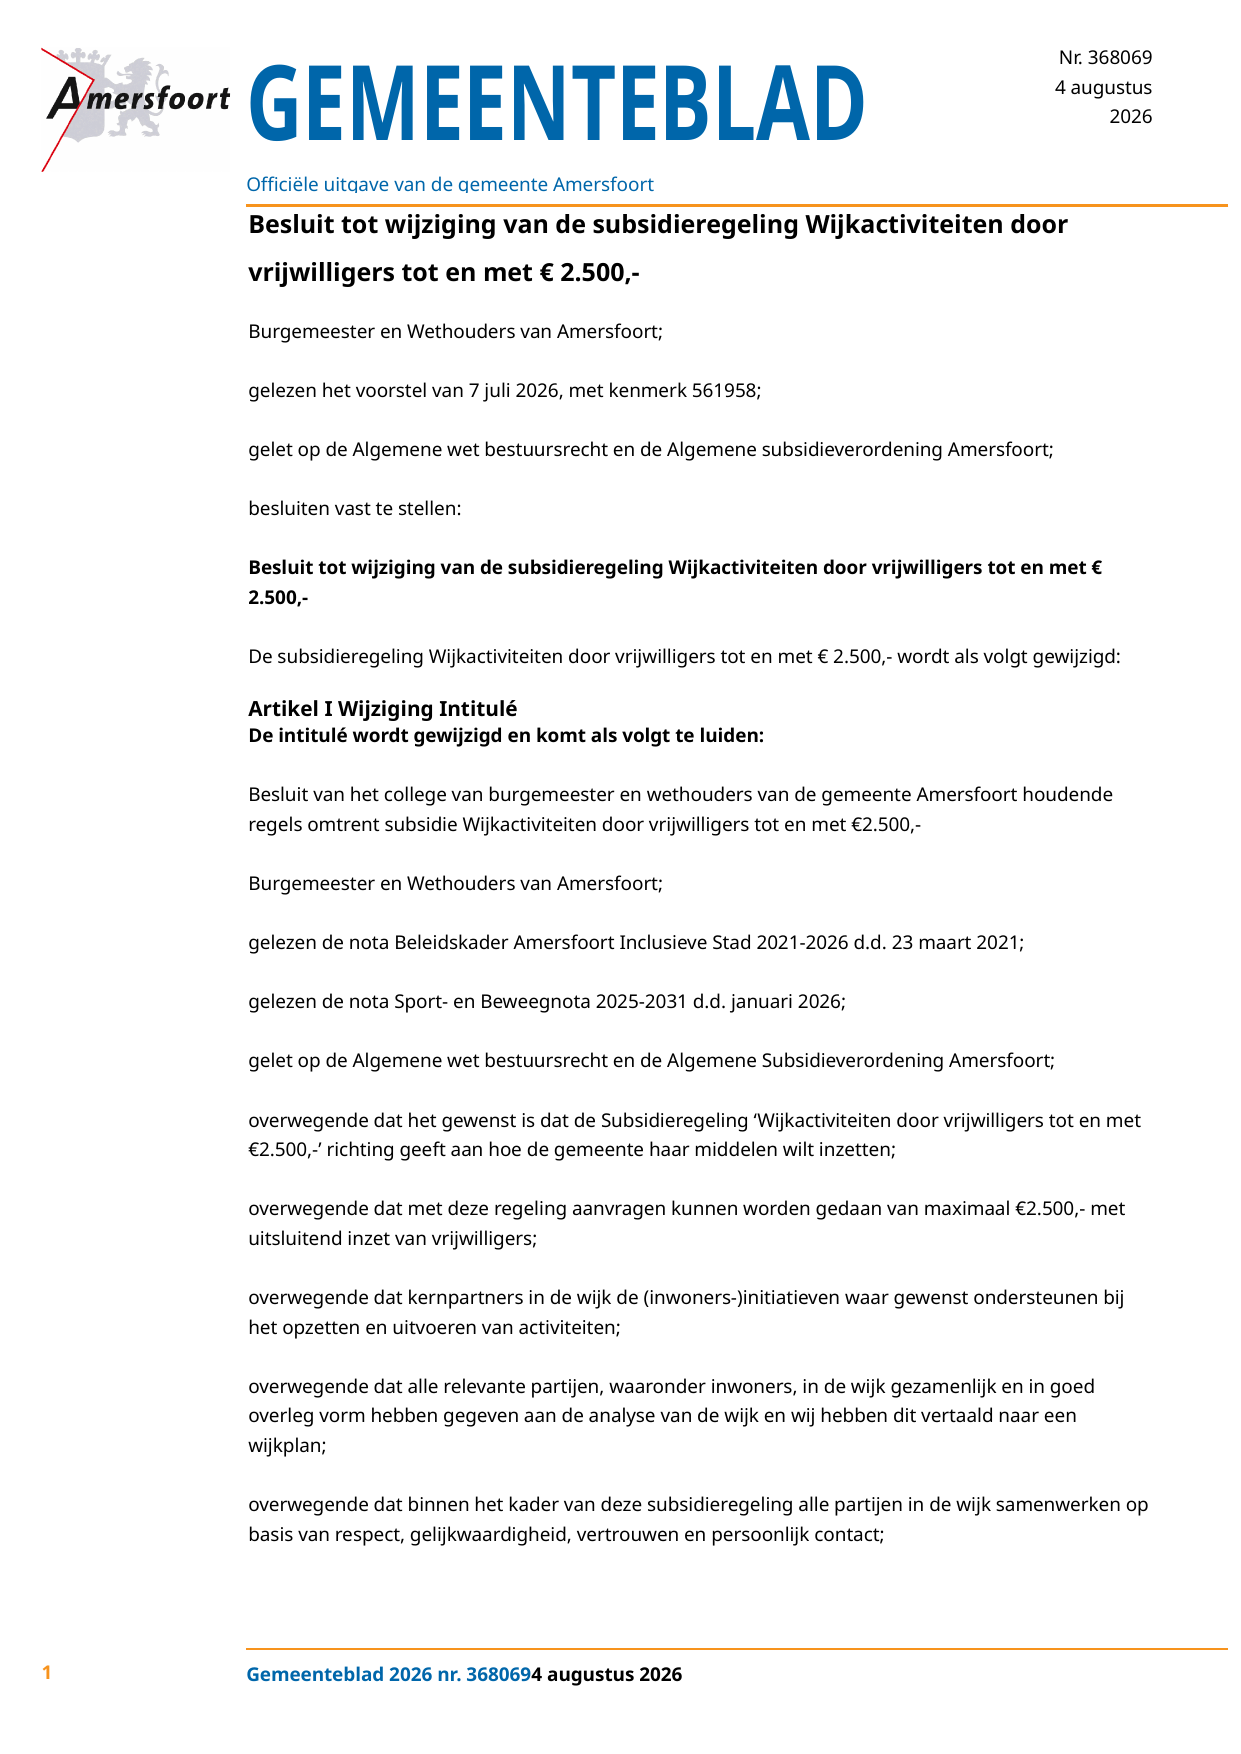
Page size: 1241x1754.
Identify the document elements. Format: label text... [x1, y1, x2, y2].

text gelet op de Algemene wet bestuursrecht en de Algemene Subsidieverordening Amersfoort; [248, 1048, 1152, 1073]
text Burgemeester en Wethouders van Amersfoort; [248, 870, 1152, 896]
text overwegende dat alle relevante partijen, waaronder inwoners, in de wijk gezamenlijk en in goed overleg vorm hebben gegeven aan de analyse van de wijk en wij hebben dit vertaald naar een wijkplan; [248, 1373, 1152, 1458]
text besluiten vast te stellen: [248, 495, 1152, 521]
text Besluit tot wijziging van de subsidieregeling Wijkactiviteiten door vrijwilligers tot en met € 2.500,- [248, 207, 1152, 288]
text Besluit tot wijziging van de subsidieregeling Wijkactiviteiten door vrijwilligers tot en met € 2.500,- [248, 554, 1152, 610]
text gelet op de Algemene wet bestuursrecht en de Algemene subsidieverordening Amersfoort; [248, 436, 1152, 462]
picture [41, 47, 231, 172]
text overwegende dat met deze regeling aanvragen kunnen worden gedaan van maximaal €2.500,- met uitsluitend inzet van vrijwilligers; [248, 1196, 1152, 1251]
text gelezen het voorstel van 7 juli 2026, met kenmerk 561958; [248, 377, 1152, 403]
text De intitulé wordt gewijzigd en komt als volgt te luiden: [248, 722, 1152, 748]
text overwegende dat kernpartners in de wijk de (inwoners-)initiatieven waar gewenst ondersteunen bij het opzetten en uitvoeren van activiteiten; [248, 1284, 1152, 1339]
text Besluit van het college van burgemeester en wethouders van de gemeente Amersfoort houdende regels omtrent subsidie Wijkactiviteiten door vrijwilligers tot en met €2.500,- [248, 781, 1152, 837]
text De subsidieregeling Wijkactiviteiten door vrijwilligers tot en met € 2.500,- wordt als volgt gewijzigd: [248, 643, 1152, 669]
text gelezen de nota Sport- en Beweegnota 2025-2031 d.d. januari 2026; [248, 988, 1152, 1014]
text overwegende dat binnen het kader van deze subsidieregeling alle partijen in de wijk samenwerken op basis van respect, gelijkwaardigheid, vertrouwen en persoonlijk contact; [248, 1491, 1152, 1547]
text overwegende dat het gewenst is dat de Subsidieregeling ‘Wijkactiviteiten door vrijwilligers tot en met €2.500,-’ richting geeft aan hoe de gemeente haar middelen wilt inzetten; [248, 1107, 1152, 1162]
text gelezen de nota Beleidskader Amersfoort Inclusieve Stad 2021-2026 d.d. 23 maart 2021; [248, 929, 1152, 955]
text Burgemeester en Wethouders van Amersfoort; [248, 318, 1152, 344]
text Artikel I Wijziging Intitulé [248, 694, 1152, 722]
